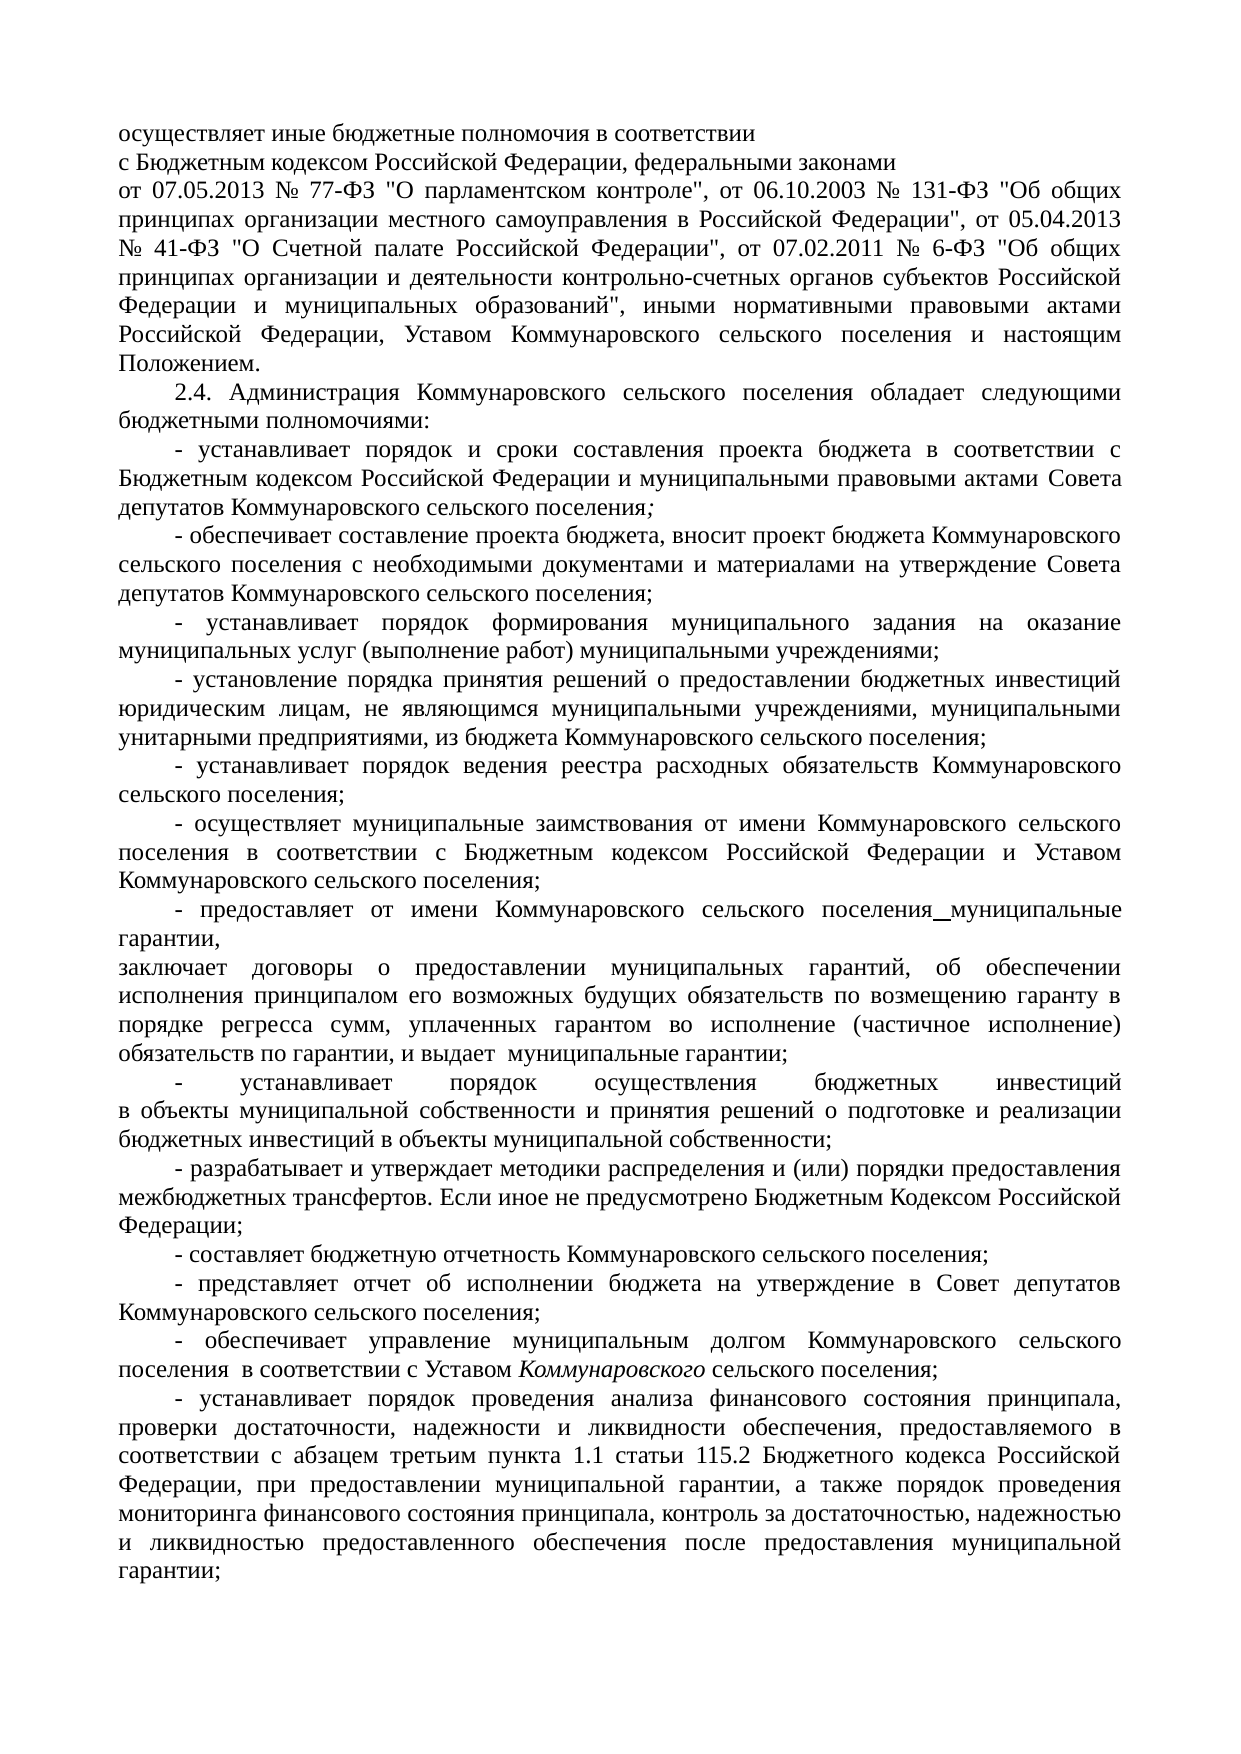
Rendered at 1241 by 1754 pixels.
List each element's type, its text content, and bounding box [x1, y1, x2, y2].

text от 07.05.2013 № 77-ФЗ "О парламентском контроле", от 06.10.2003 № 131-ФЗ "Об общих принципах организации местного самоуправления в Российской Федерации", от 05.04.2013 № 41-ФЗ "О Счетной палате Российской Федерации", от 07.02.2011 № 6-ФЗ "Об общих принципах организации и деятельности контрольно-счетных органов субъектов Российской Федерации и муниципальных образований", иными нормативными правовыми актами Российской Федерации, Уставом Коммунаровского сельского поселения и настоящим Положением. [118, 176, 1122, 377]
text - устанавливает порядок осуществления бюджетных инвестиций в объекты муниципальной собственности и принятия решений о подготовке и реализации бюджетных инвестиций в объекты муниципальной собственности; [118, 1067, 1122, 1153]
text - осуществляет муниципальные заимствования от имени Коммунаровского сельского поселения в соответствии с Бюджетным кодексом Российской Федерации и Уставом Коммунаровского сельского поселения; [118, 808, 1122, 894]
text осуществляет иные бюджетные полномочия в соответствии [118, 118, 1122, 147]
text - разрабатывает и утверждает методики распределения и (или) порядки предоставления межбюджетных трансфертов. Если иное не предусмотрено Бюджетным Кодексом Российской Федерации; [118, 1153, 1122, 1239]
text - составляет бюджетную отчетность Коммунаровского сельского поселения; [118, 1239, 1122, 1268]
text - устанавливает порядок проведения анализа финансового состояния принципала, проверки достаточности, надежности и ликвидности обеспечения, предоставляемого в соответствии с абзацем третьим пункта 1.1 статьи 115.2 Бюджетного кодекса Российской Федерации, при предоставлении муниципальной гарантии, а также порядок проведения мониторинга финансового состояния принципала, контроль за достаточностью, надежностью и ликвидностью предоставленного обеспечения после предоставления муниципальной гарантии; [118, 1383, 1122, 1584]
text - предоставляет от имени Коммунаровского сельского поселения муниципальные гарантии, [118, 894, 1122, 952]
text - устанавливает порядок ведения реестра расходных обязательств Коммунаровского сельского поселения; [118, 751, 1122, 808]
text - устанавливает порядок формирования муниципального задания на оказание муниципальных услуг (выполнение работ) муниципальными учреждениями; [118, 607, 1122, 664]
text с Бюджетным кодексом Российской Федерации, федеральными законами [118, 147, 1122, 176]
text - устанавливает порядок и сроки составления проекта бюджета в соответствии с Бюджетным кодексом Российской Федерации и муниципальными правовыми актами Совета депутатов Коммунаровского сельского поселения; [118, 434, 1122, 521]
text - установление порядка принятия решений о предоставлении бюджетных инвестиций юридическим лицам, не являющимся муниципальными учреждениями, муниципальными унитарными предприятиями, из бюджета Коммунаровского сельского поселения; [118, 664, 1122, 751]
text 2.4. Администрация Коммунаровского сельского поселения обладает следующими бюджетными полномочиями: [118, 377, 1122, 434]
text - обеспечивает управление муниципальным долгом Коммунаровского сельского поселения в соответствии с Уставом Коммунаровского сельского поселения; [118, 1326, 1122, 1383]
text - представляет отчет об исполнении бюджета на утверждение в Совет депутатов Коммунаровского сельского поселения; [118, 1268, 1122, 1326]
text - обеспечивает составление проекта бюджета, вносит проект бюджета Коммунаровского сельского поселения с необходимыми документами и материалами на утверждение Совета депутатов Коммунаровского сельского поселения; [118, 521, 1122, 607]
text заключает договоры о предоставлении муниципальных гарантий, об обеспечении исполнения принципалом его возможных будущих обязательств по возмещению гаранту в порядке регресса сумм, уплаченных гарантом во исполнение (частичное исполнение) обязательств по гарантии, и выдает муниципальные гарантии; [118, 952, 1122, 1067]
